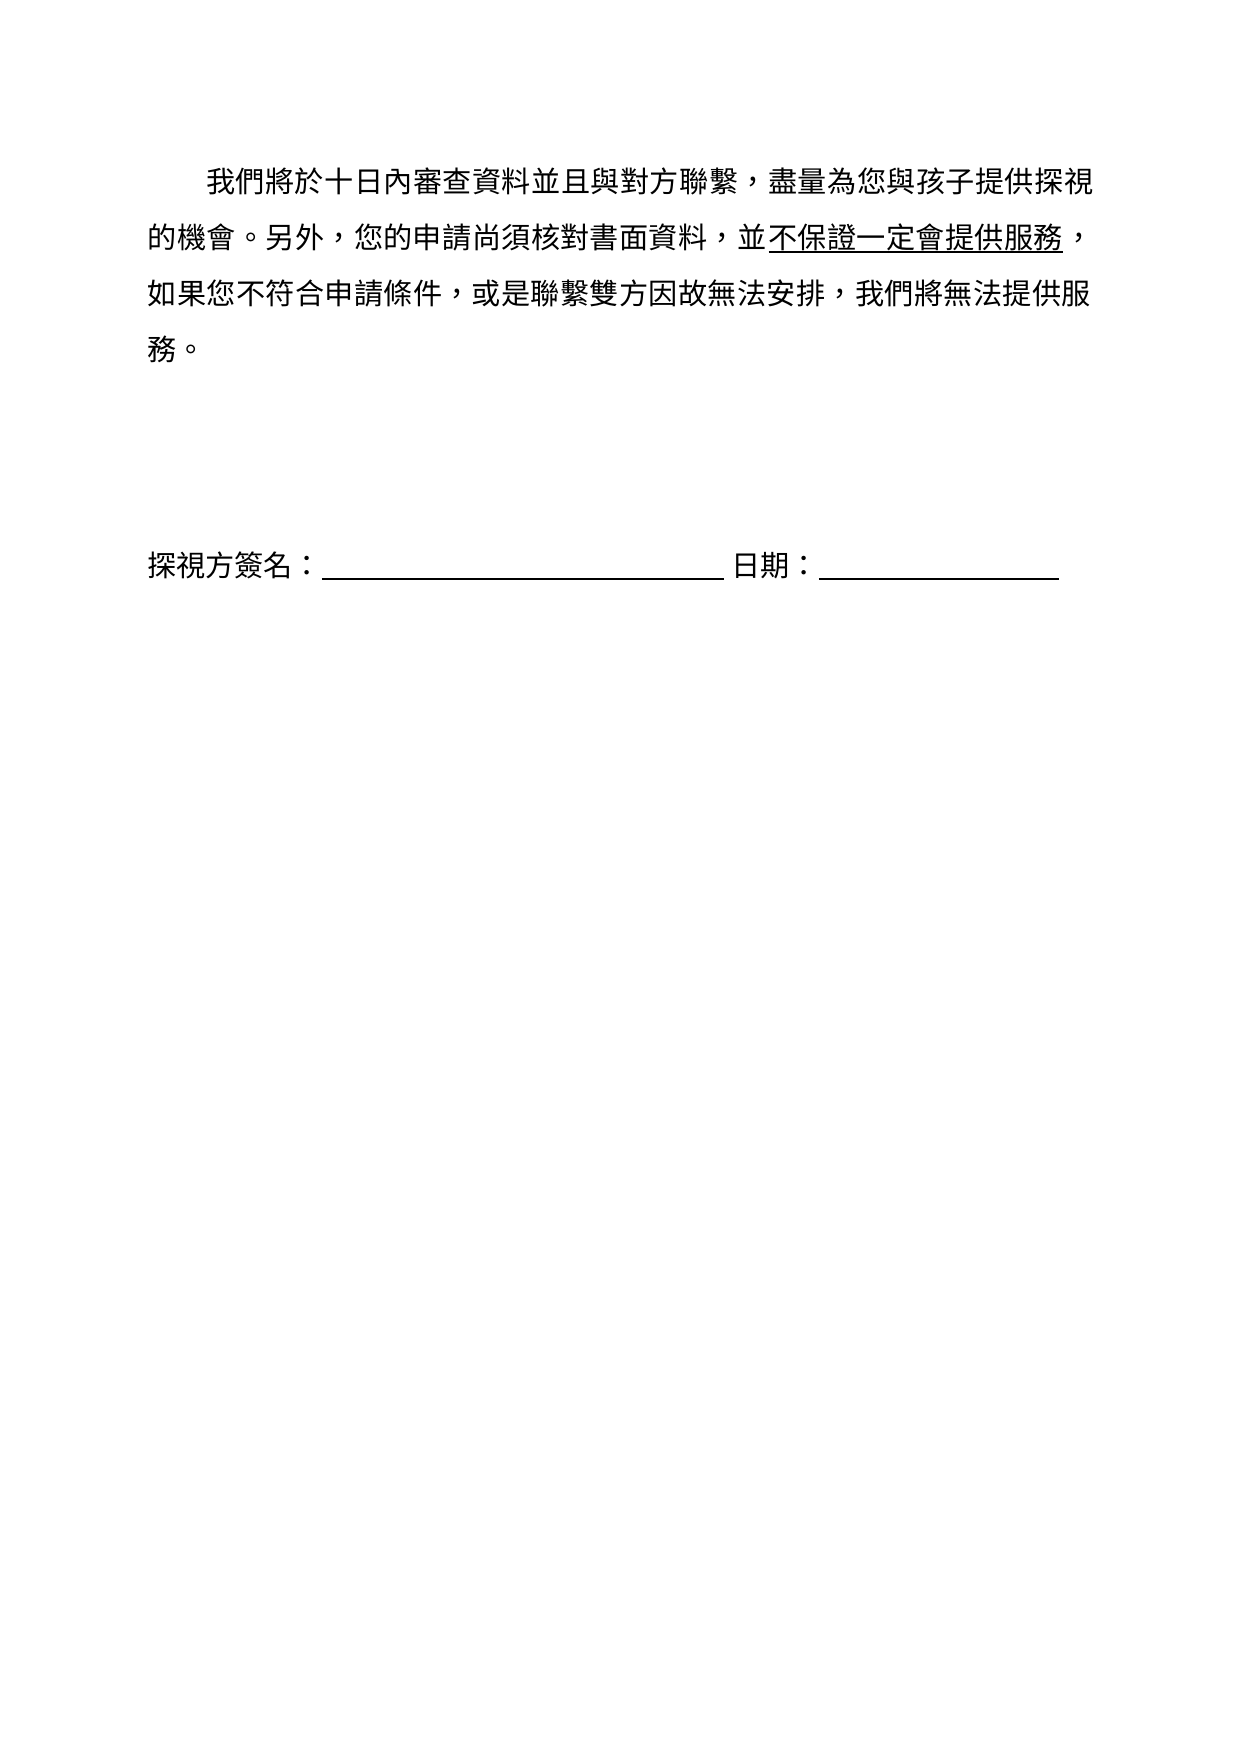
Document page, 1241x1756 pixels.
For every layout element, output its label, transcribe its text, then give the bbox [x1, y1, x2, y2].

text 探視方簽名： 日期： [148, 542, 1111, 584]
text 我們將於十日內審查資料並且與對方聯繫，盡量為您與孩子提供探視的機會。另外，您的申請尚須核對書面資料，並不保證一定會提供服務，如果您不符合申請條件，或是聯繫雙方因故無法安排，我們將無法提供服務。 [148, 158, 1093, 369]
